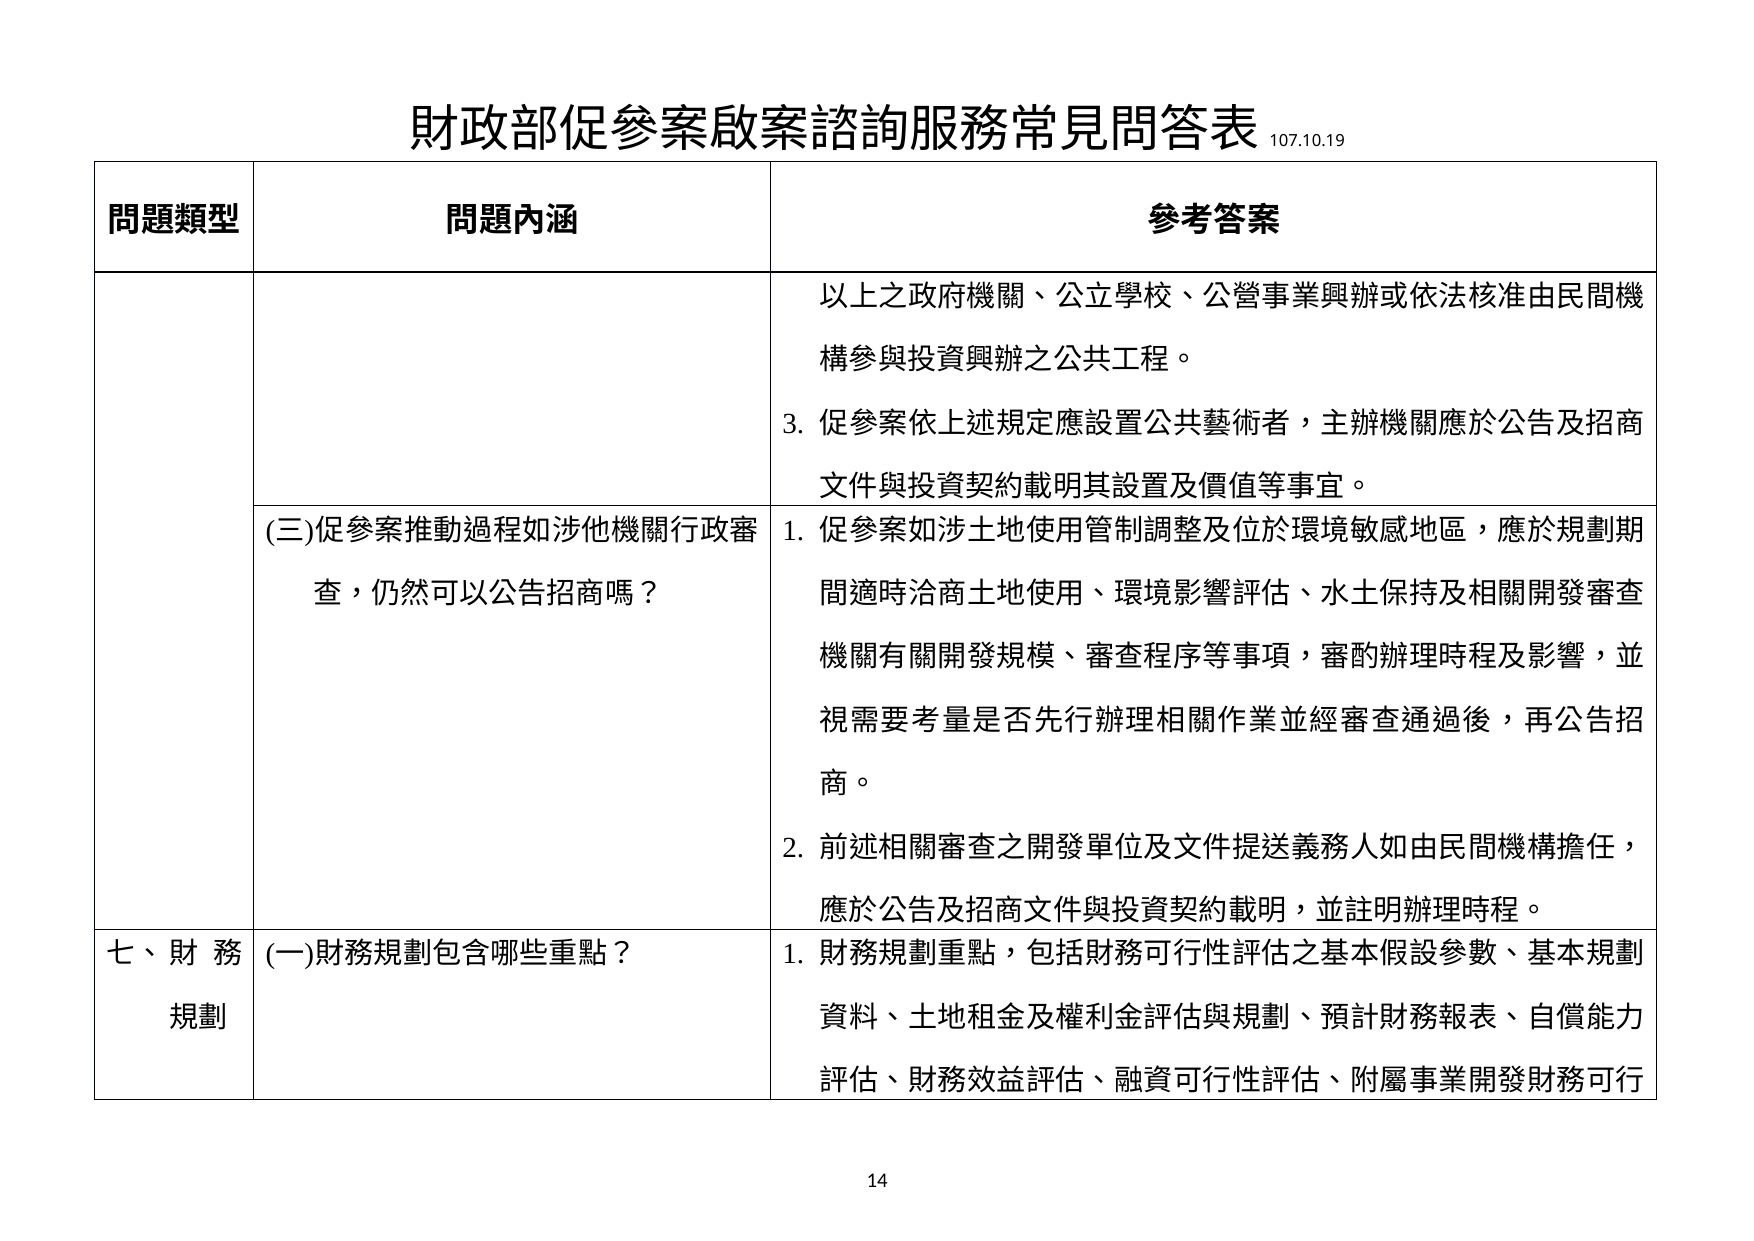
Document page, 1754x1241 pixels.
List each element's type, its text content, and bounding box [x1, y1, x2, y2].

table_cell 財務規劃重點，包括財務可行性評估之基本假設參數、基本規劃資料、土地租金及權利金評估與規劃、預計財務報表、自償能力評估、財務效益評估、融資可行性評估、附屬事業開發財務可行 [771, 930, 1656, 1099]
table_cell 財務規劃 [95, 930, 253, 1099]
table_cell 以上之政府機關、公立學校、公營事業興辦或依法核准由民間機構參與投資興辦之公共工程。 促參案依上述規定應設置公共藝術者，主辦機關應於公告及招商文件與投資契約載明其設置及價值等事宜。 [771, 273, 1656, 505]
table_header 參考答案 [771, 162, 1656, 271]
table_cell 興建規劃 [95, 273, 253, 929]
table_header 問題內涵 [254, 162, 770, 271]
table_cell [254, 273, 770, 505]
table_cell 促參案如涉土地使用管制調整及位於環境敏感地區，應於規劃期間適時洽商土地使用、環境影響評估、水土保持及相關開發審查機關有關開發規模、審查程序等事項，審酌辦理時程及影響，並視需要考量是否先行辦理相關作業並經審查通過後，再公告招商。 前述相關審查之開發單位及文件提送義務人如由民間機構擔任，應於公告及招商文件與投資契約載明，並註明辦理時程。 [771, 506, 1656, 929]
table_header 問題類型 [95, 162, 253, 271]
table_cell 財務規劃包含哪些重點？ [254, 930, 770, 1099]
table_cell 促參案推動過程如涉他機關行政審查，仍然可以公告招商嗎？ [254, 506, 770, 929]
